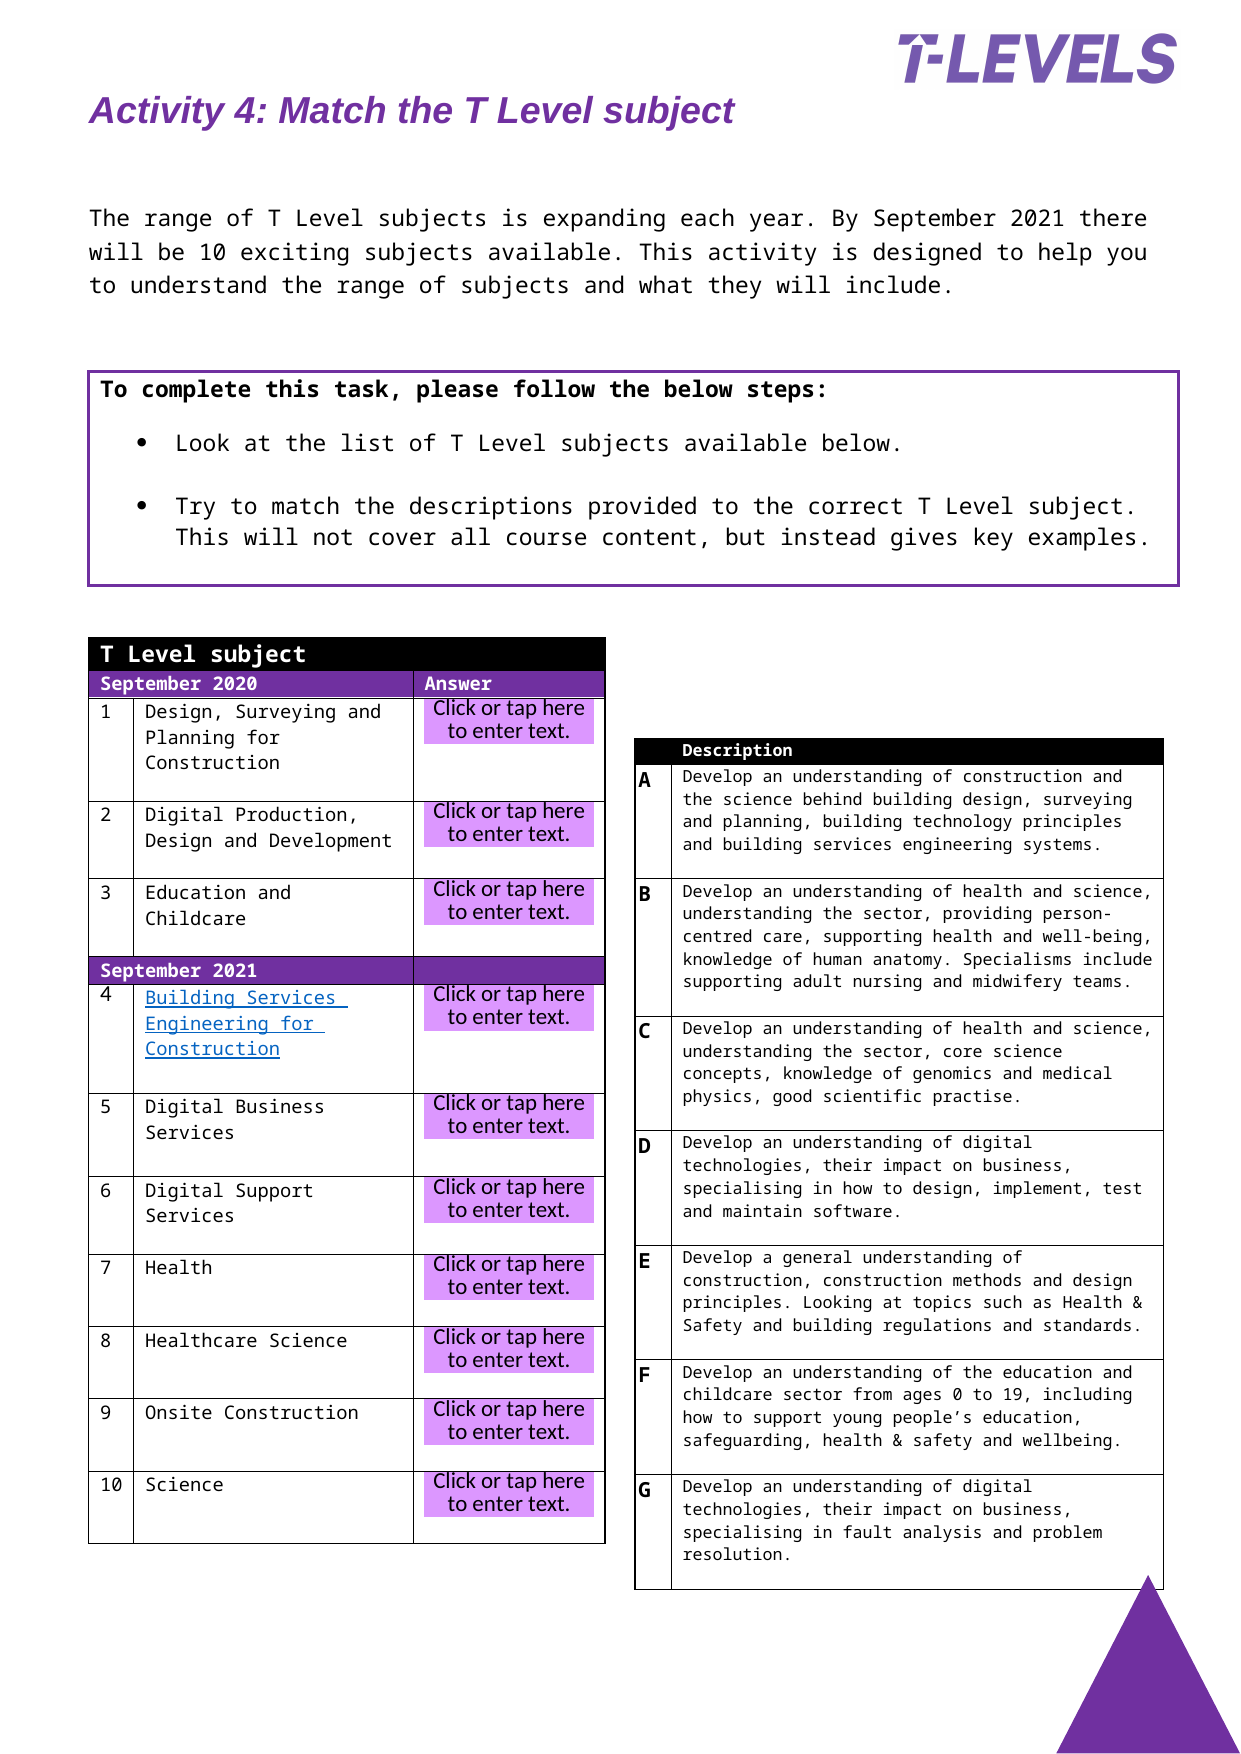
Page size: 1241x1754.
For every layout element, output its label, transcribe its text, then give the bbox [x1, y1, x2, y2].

table_cell Building Services Engineering for Construction [134, 985, 413, 1092]
table_cell Click or tap here to enter text. [414, 802, 604, 878]
table_cell G [636, 1475, 671, 1588]
table_cell Click or tap here to enter text. [414, 1094, 604, 1176]
picture [893, 29, 1182, 90]
table_cell 4 [89, 985, 133, 1092]
table_cell 7 [89, 1255, 133, 1326]
table_cell Click or tap here to enter text. [414, 879, 604, 956]
table_cell 3 [89, 879, 133, 956]
table_cell Healthcare Science [134, 1327, 413, 1398]
table_cell Click or tap here to enter text. [414, 1472, 604, 1543]
table_cell Onsite Construction [134, 1399, 413, 1471]
table_cell Click or tap here to enter text. [414, 699, 604, 801]
table_cell A [636, 765, 671, 878]
table_cell Education and Childcare [134, 879, 413, 956]
table_cell C [636, 1017, 671, 1130]
table_cell Develop an understanding of digital technologies, their impact on business, specialising in how to design, implement, test and maintain software. [672, 1131, 1163, 1245]
table_cell Click or tap here to enter text. [414, 1255, 604, 1326]
table_cell 8 [89, 1327, 133, 1398]
table_cell 1 [89, 699, 133, 801]
table_cell Develop an understanding of health and science, understanding the sector, providing person-centred care, supporting health and well-being, knowledge of human anatomy. Specialisms include supporting adult nursing and midwifery teams. [672, 879, 1163, 1016]
table_cell 5 [89, 1094, 133, 1176]
table_cell Digital Support Services [134, 1177, 413, 1253]
table_cell F [636, 1360, 671, 1474]
table_cell [414, 957, 604, 984]
table_cell Digital Business Services [134, 1094, 413, 1176]
text The range of T Level subjects is expanding each year. By September 2021 there will be 10 exciting subjects available. This activity is designed to help you to understand the range of subjects and what they will include. [89, 202, 1181, 301]
table_cell E [636, 1246, 671, 1359]
table_header T Level subject [89, 638, 604, 670]
table_cell Click or tap here to enter text. [414, 985, 604, 1092]
table_cell 9 [89, 1399, 133, 1471]
table_cell Develop an understanding of the education and childcare sector from ages 0 to 19, including how to support young people’s education, safeguarding, health & safety and wellbeing. [672, 1360, 1163, 1474]
table_header To complete this task, please follow the below steps: Look at the list of T Level subjects available below. Try to match the descriptions provided to the correct T Level subject. This will not cover all course content, but instead gives key examples. [90, 373, 1177, 584]
table_cell September 2020 [89, 671, 413, 697]
table_cell Develop an understanding of health and science, understanding the sector, core science concepts, knowledge of genomics and medical physics, good scientific practise. [672, 1017, 1163, 1130]
table_header [636, 739, 671, 764]
table_cell 2 [89, 802, 133, 878]
table_cell Digital Production, Design and Development [134, 802, 413, 878]
table_cell Click or tap here to enter text. [414, 1399, 604, 1471]
table_cell Develop an understanding of construction and the science behind building design, surveying and planning, building technology principles and building services engineering systems. [672, 765, 1163, 878]
table_cell Answer [414, 671, 604, 697]
table_cell Develop a general understanding of construction, construction methods and design principles. Looking at topics such as Health & Safety and building regulations and standards. [672, 1246, 1163, 1359]
table_cell Design, Surveying and Planning for Construction [134, 699, 413, 801]
table_cell September 2021 [89, 957, 413, 984]
table_cell Click or tap here to enter text. [414, 1177, 604, 1253]
table_cell Science [134, 1472, 413, 1543]
table_header Description [672, 739, 1163, 764]
table_cell Click or tap here to enter text. [414, 1327, 604, 1398]
table_cell Develop an understanding of digital technologies, their impact on business, specialising in fault analysis and problem resolution. [672, 1475, 1163, 1588]
table_cell Health [134, 1255, 413, 1326]
table_cell 10 [89, 1472, 133, 1543]
table_cell D [636, 1131, 671, 1245]
table_cell 6 [89, 1177, 133, 1253]
table_cell B [636, 879, 671, 1016]
text Activity 4: Match the T Level subject [89, 89, 1181, 131]
